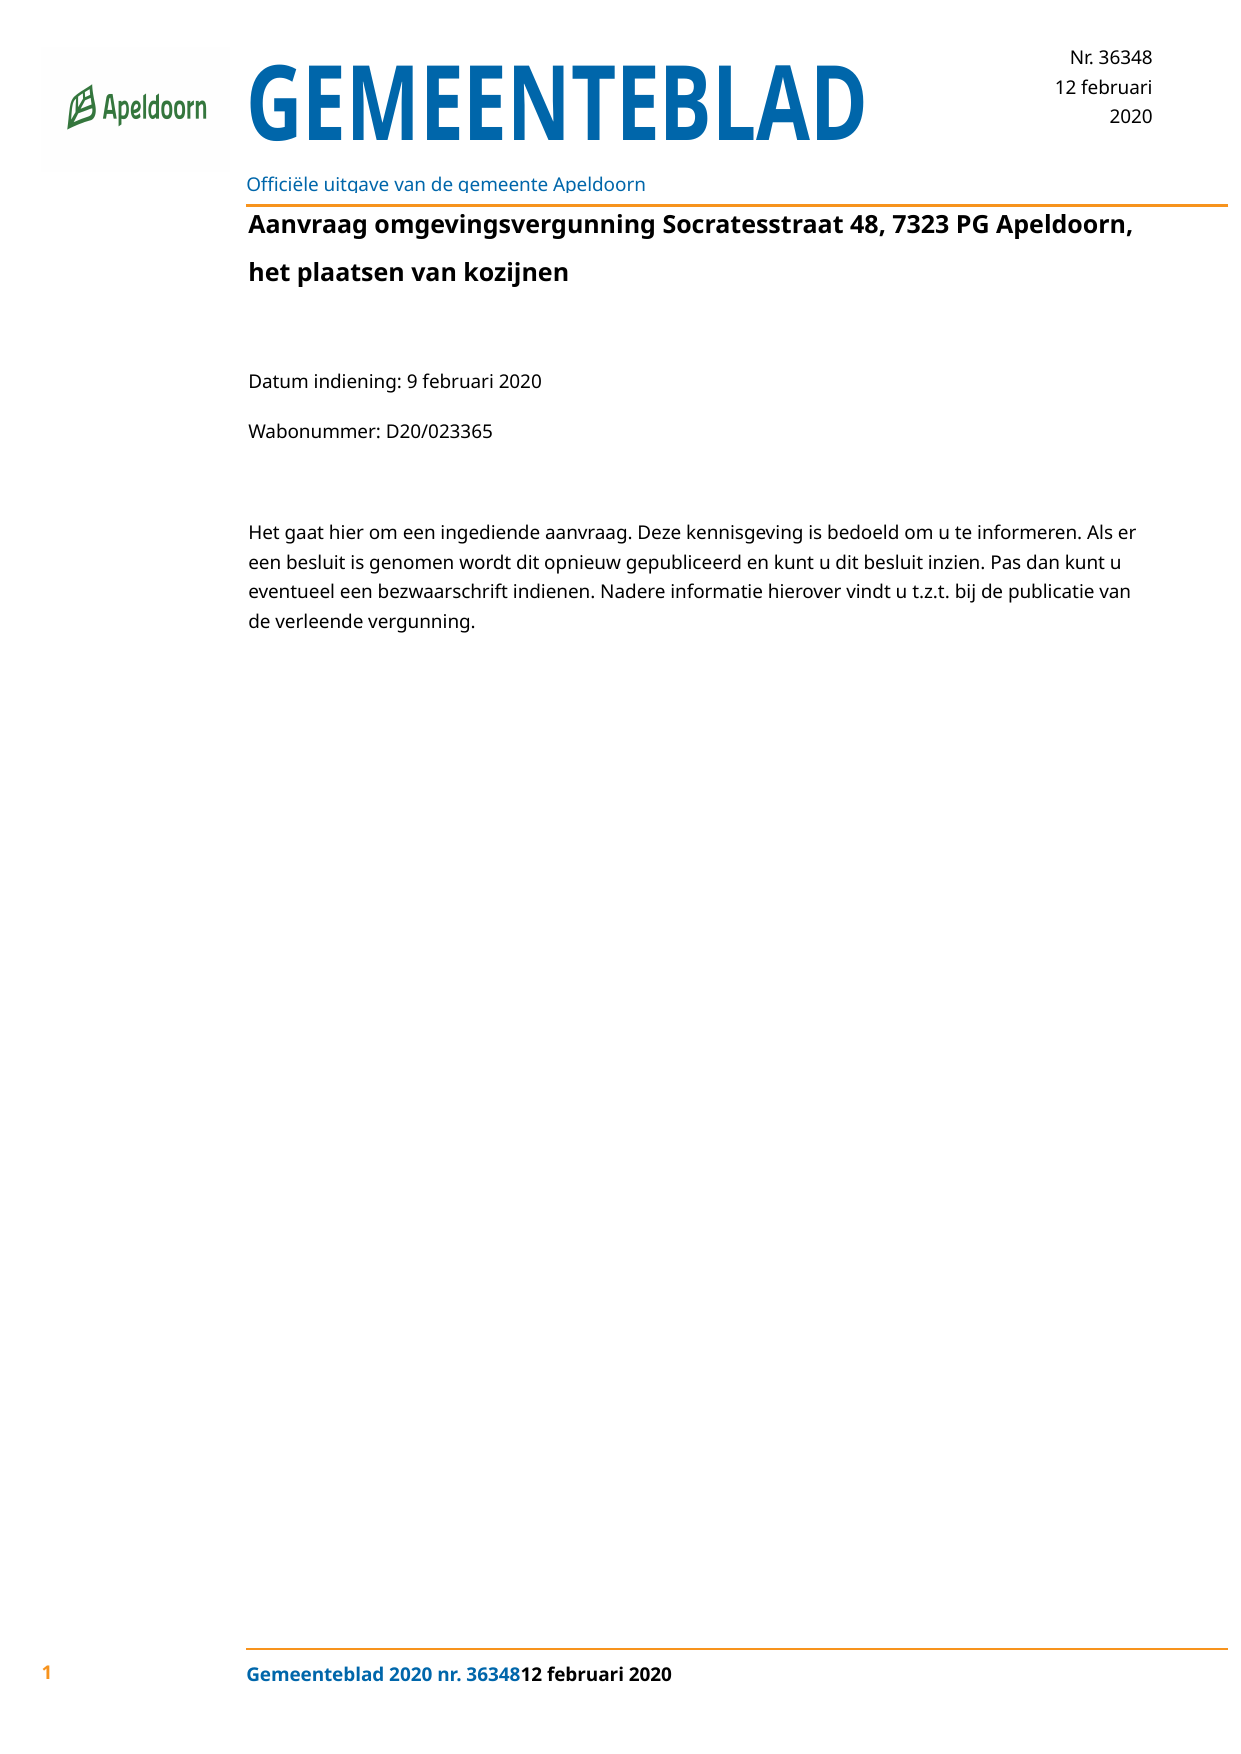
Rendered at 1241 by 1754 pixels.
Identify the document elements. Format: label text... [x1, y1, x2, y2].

picture [41, 47, 231, 172]
text Wabonummer: D20/023365 [248, 419, 1152, 444]
text Aanvraag omgevingsvergunning Socratesstraat 48, 7323 PG Apeldoorn, het plaatsen van kozijnen [248, 207, 1152, 288]
text Het gaat hier om een ingediende aanvraag. Deze kennisgeving is bedoeld om u te informeren. Als er een besluit is genomen wordt dit opnieuw gepubliceerd en kunt u dit besluit inzien. Pas dan kunt u eventueel een bezwaarschrift indienen. Nadere informatie hierover vindt u t.z.t. bij de publicatie van de verleende vergunning. [248, 519, 1152, 634]
text Datum indiening: 9 februari 2020 [248, 368, 1152, 394]
